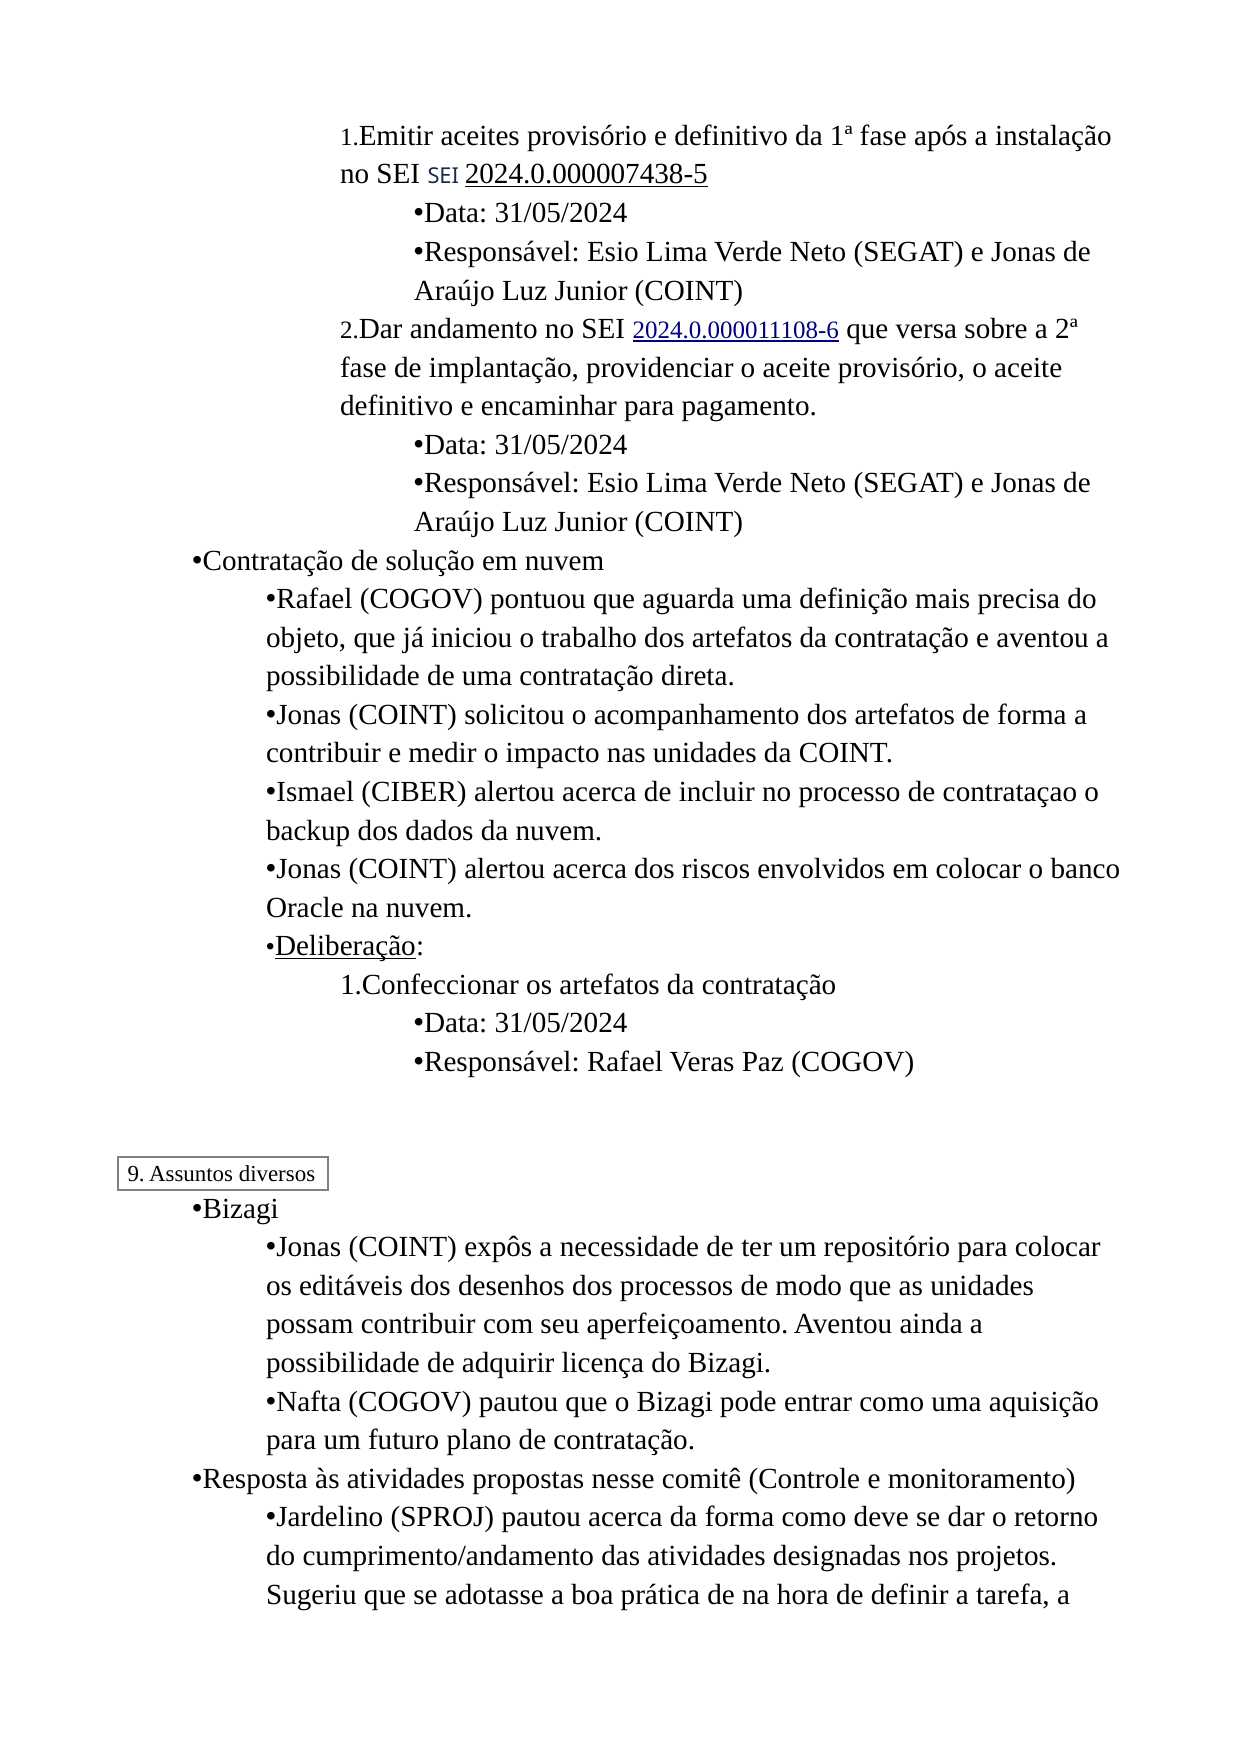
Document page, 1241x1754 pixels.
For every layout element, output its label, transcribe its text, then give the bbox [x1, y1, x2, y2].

list Deliberação: [118, 928, 1122, 962]
list Data: 31/05/2024 [118, 427, 1122, 460]
list Dar andamento no SEI 2024.0.000011108-6 que versa sobre a 2ª fase de implantação, providenciar o aceite provisório, o aceite definitivo e encaminhar para pagamento. [118, 311, 1122, 422]
list Data: 31/05/2024 [118, 1006, 1122, 1039]
list Contratação de solução em nuvem [118, 543, 1122, 576]
list Rafael (COGOV) pontuou que aguarda uma definição mais precisa do objeto, que já iniciou o trabalho dos artefatos da contratação e aventou a possibilidade de uma contratação direta. [118, 581, 1122, 692]
list Jardelino (SPROJ) pautou acerca da forma como deve se dar o retorno do cumprimento/andamento das atividades designadas nos projetos. Sugeriu que se adotasse a boa prática de na hora de definir a tarefa, a [118, 1499, 1122, 1610]
list Nafta (COGOV) pautou que o Bizagi pode entrar como uma aquisição para um futuro plano de contratação. [118, 1384, 1122, 1456]
list Jonas (COINT) solicitou o acompanhamento dos artefatos de forma a contribuir e medir o impacto nas unidades da COINT. [118, 697, 1122, 769]
list Emitir aceites provisório e definitivo da 1ª fase após a instalação no SEI SEI 2024.0.000007438-5 [118, 118, 1122, 190]
list Responsável: Esio Lima Verde Neto (SEGAT) e Jonas de Araújo Luz Junior (COINT) [118, 234, 1122, 306]
list Resposta às atividades propostas nesse comitê (Controle e monitoramento) [118, 1461, 1122, 1494]
list Jonas (COINT) expôs a necessidade de ter um repositório para colocar os editáveis dos desenhos dos processos de modo que as unidades possam contribuir com seu aperfeiçoamento. Aventou ainda a possibilidade de adquirir licença do Bizagi. [118, 1229, 1122, 1379]
list Ismael (CIBER) alertou acerca de incluir no processo de contrataçao o backup dos dados da nuvem. [118, 774, 1122, 846]
list Data: 31/05/2024 [118, 195, 1122, 229]
list Confeccionar os artefatos da contratação [118, 967, 1122, 1001]
table_header 9. Assuntos diversos [119, 1158, 327, 1189]
list Bizagi [118, 1191, 1122, 1224]
list Jonas (COINT) alertou acerca dos riscos envolvidos em colocar o banco Oracle na nuvem. [118, 851, 1122, 923]
list Responsável: Rafael Veras Paz (COGOV) [118, 1044, 1122, 1078]
list Responsável: Esio Lima Verde Neto (SEGAT) e Jonas de Araújo Luz Junior (COINT) [118, 465, 1122, 538]
